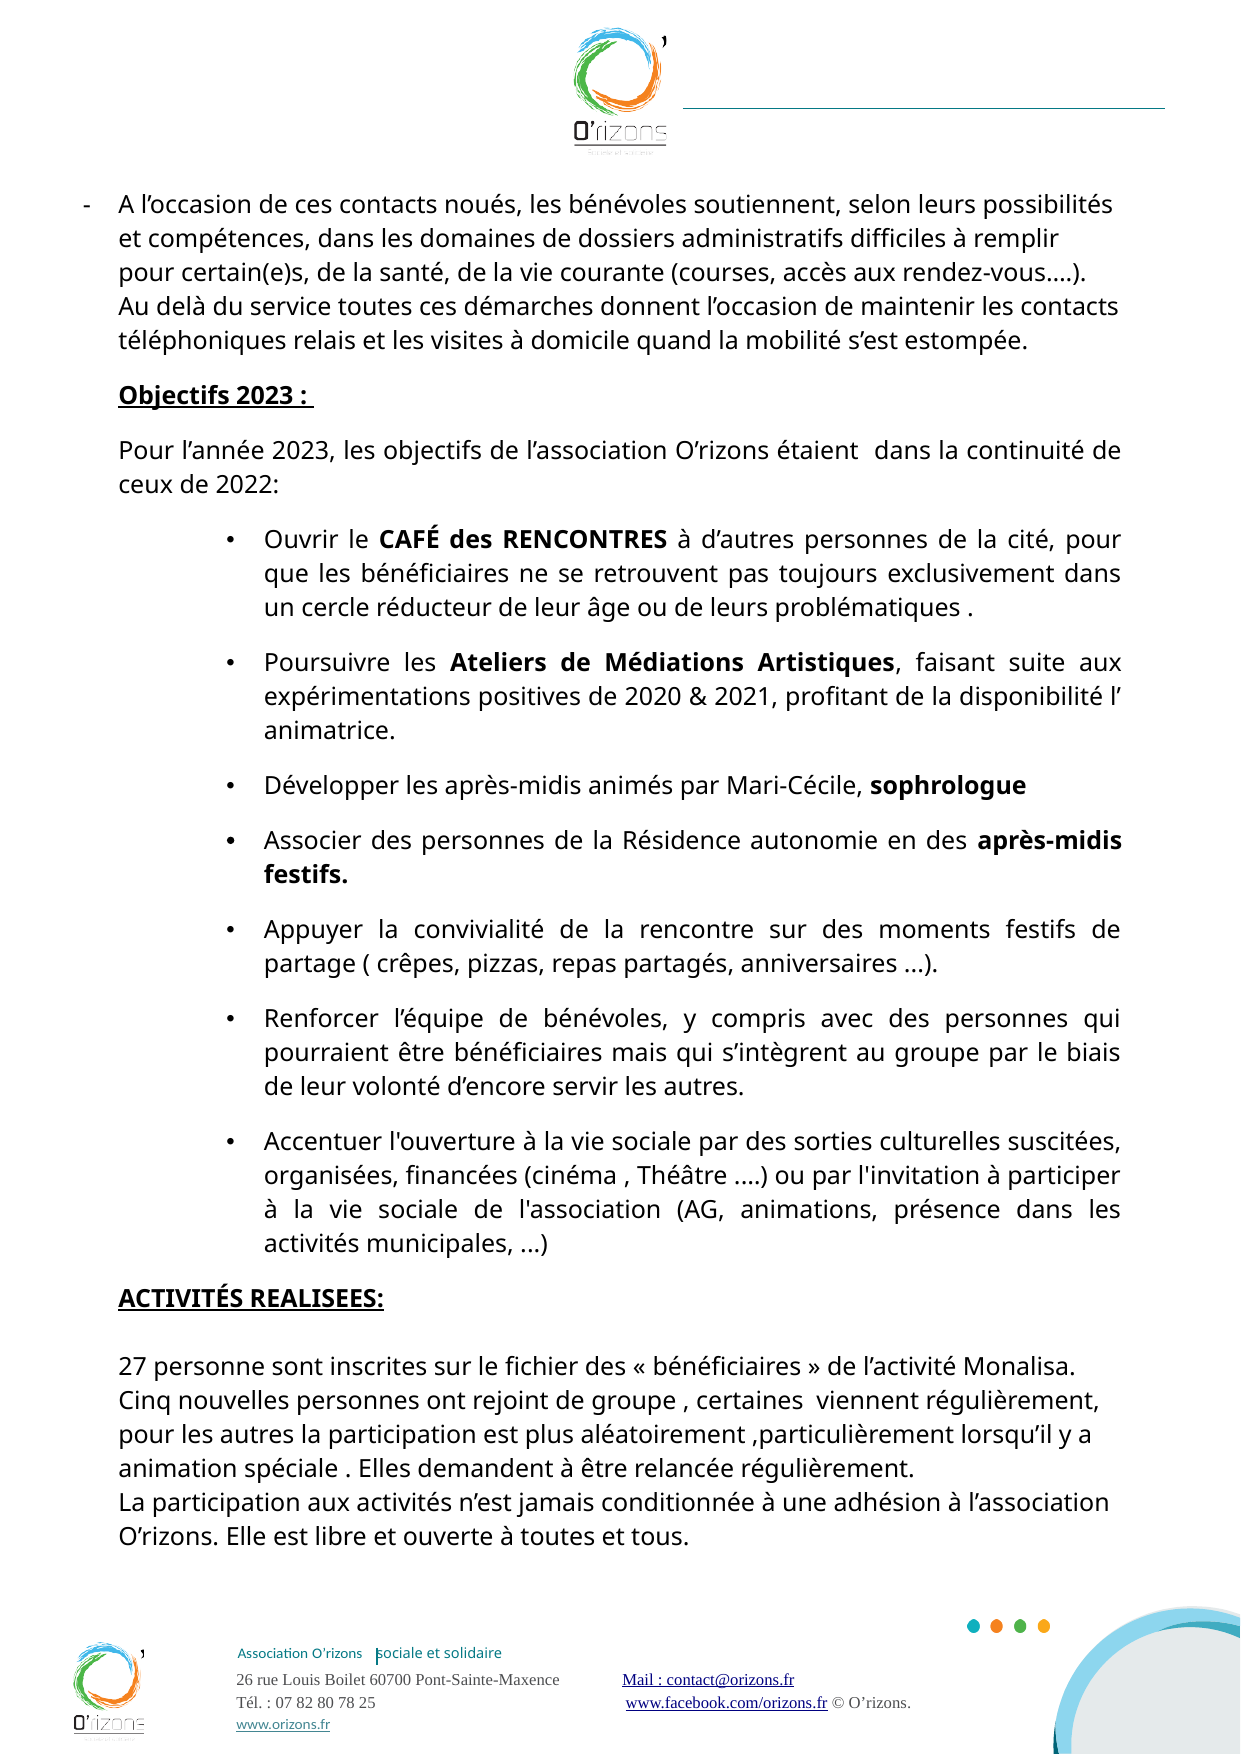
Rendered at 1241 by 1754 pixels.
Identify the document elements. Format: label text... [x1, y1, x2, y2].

picture [573, 27, 667, 155]
text Pour l’année 2023, les objectifs de l’association O’rizons étaient dans la continuité de ceux de 2022: [118, 432, 1122, 501]
list Développer les après-midis animés par Mari-Cécile, sophrologue [226, 767, 1122, 802]
text La participation aux activités n’est jamais conditionnée à une adhésion à l’association O’rizons. Elle est libre et ouverte à toutes et tous. [118, 1485, 1122, 1553]
picture [73, 1642, 144, 1741]
list Accentuer l'ouverture à la vie sociale par des sorties culturelles suscitées, organisées, financées (cinéma , Théâtre .…) ou par l'invitation à participer à la vie sociale de l'association (AG, animations, présence dans les activités municipales, ...) [226, 1123, 1122, 1259]
list Ouvrir le CAFÉ des RENCONTRES à d’autres personnes de la cité, pour que les bénéficiaires ne se retrouvent pas toujours exclusivement dans un cercle réducteur de leur âge ou de leurs problématiques . [226, 521, 1122, 624]
list Associer des personnes de la Résidence autonomie en des après-midis festifs. [226, 822, 1122, 891]
list Appuyer la convivialité de la rencontre sur des moments festifs de partage ( crêpes, pizzas, repas partagés, anniversaires ...). [226, 911, 1122, 979]
text Objectifs 2023 : [118, 378, 1122, 412]
picture [967, 1619, 1050, 1633]
list A l’occasion de ces contacts noués, les bénévoles soutiennent, selon leurs possibilités et compétences, dans les domaines de dossiers administratifs difficiles à remplir pour certain(e)s, de la santé, de la vie courante (courses, accès aux rendez-vous….). Au delà du service toutes ces démarches donnent l’occasion de maintenir les contacts téléphoniques relais et les visites à domicile quand la mobilité s’est estompée. [83, 186, 1122, 357]
list Poursuivre les Ateliers de Médiations Artistiques, faisant suite aux expérimentations positives de 2020 & 2021, profitant de la disponibilité l’ animatrice. [226, 644, 1122, 747]
text ACTIVITÉS REALISEES: [118, 1280, 1122, 1314]
text 27 personne sont inscrites sur le fichier des « bénéficiaires » de l’activité Monalisa. Cinq nouvelles personnes ont rejoint de groupe , certaines viennent régulièrement, pour les autres la participation est plus aléatoirement ,particulièrement lorsqu’il y a animation spéciale . Elles demandent à être relancée régulièrement. [118, 1348, 1122, 1485]
list Renforcer l’équipe de bénévoles, y compris avec des personnes qui pourraient être bénéficiaires mais qui s’intègrent au groupe par le biais de leur volonté d’encore servir les autres. [226, 1000, 1122, 1102]
